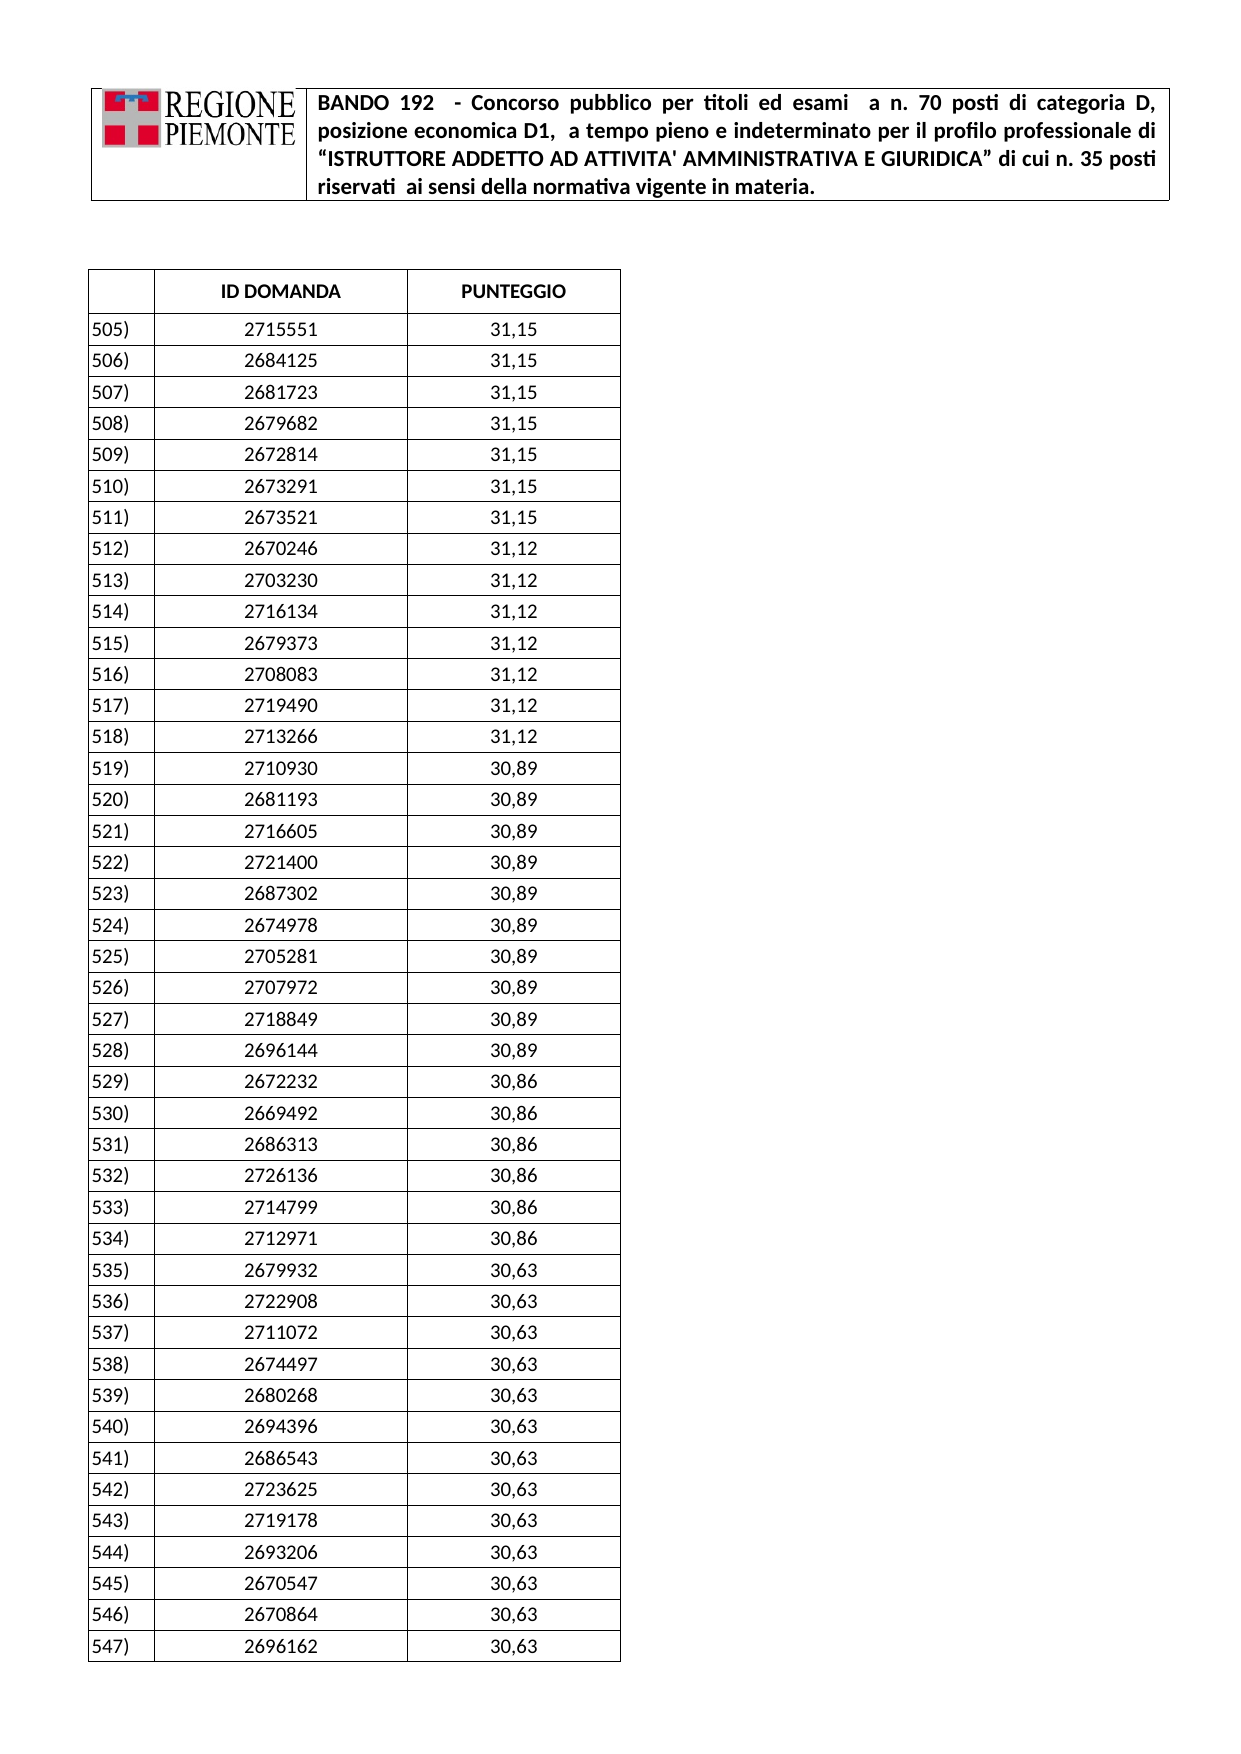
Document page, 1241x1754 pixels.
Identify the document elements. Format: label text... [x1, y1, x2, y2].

table_cell 2719490 [155, 690, 407, 721]
table_cell 2672232 [155, 1067, 407, 1097]
table_cell 31,12 [408, 690, 620, 721]
table_cell [89, 1286, 154, 1316]
table_cell [89, 1474, 154, 1504]
table_cell 2716605 [155, 816, 407, 846]
table_cell 2719178 [155, 1506, 407, 1536]
picture [101, 87, 296, 148]
table_cell [89, 659, 154, 689]
table_cell 2708083 [155, 659, 407, 689]
table_cell 30,86 [408, 1129, 620, 1160]
table_cell 30,86 [408, 1192, 620, 1222]
table_cell [89, 346, 154, 376]
table_cell 2703230 [155, 565, 407, 595]
table_cell [89, 1004, 154, 1034]
table_cell [89, 941, 154, 972]
table_cell 30,86 [408, 1098, 620, 1128]
table_cell [89, 722, 154, 752]
table_cell 2713266 [155, 722, 407, 752]
table_cell 30,86 [408, 1067, 620, 1097]
table_cell [89, 879, 154, 909]
table_cell [89, 1255, 154, 1285]
table_cell 2696144 [155, 1035, 407, 1066]
table_cell [89, 1443, 154, 1473]
table_cell 30,63 [408, 1474, 620, 1504]
table_cell 2707972 [155, 973, 407, 1003]
table_cell 31,15 [408, 440, 620, 470]
table_cell [89, 440, 154, 470]
table_cell 2681193 [155, 785, 407, 815]
table_cell 30,63 [408, 1255, 620, 1285]
table_cell 30,89 [408, 1035, 620, 1066]
table_cell 2716134 [155, 596, 407, 627]
table_cell 2711072 [155, 1317, 407, 1348]
table_cell 30,89 [408, 941, 620, 972]
table_cell [89, 377, 154, 407]
table_cell [89, 847, 154, 877]
table_cell [89, 1349, 154, 1379]
table_cell 30,63 [408, 1349, 620, 1379]
table_cell 2718849 [155, 1004, 407, 1034]
table_header PUNTEGGIO [408, 270, 620, 313]
table_cell 31,15 [408, 408, 620, 438]
table_cell 31,15 [408, 502, 620, 533]
table_cell [89, 1035, 154, 1066]
table_cell [89, 471, 154, 501]
table_cell 2679373 [155, 628, 407, 658]
table_cell 31,12 [408, 534, 620, 564]
table_cell 31,12 [408, 565, 620, 595]
table_cell 31,15 [408, 471, 620, 501]
table_cell [89, 1537, 154, 1567]
table_cell 2715551 [155, 314, 407, 344]
table_cell 30,63 [408, 1286, 620, 1316]
table_cell 30,89 [408, 816, 620, 846]
table_cell [89, 1224, 154, 1254]
table_cell 2674497 [155, 1349, 407, 1379]
table_cell 2679682 [155, 408, 407, 438]
table_cell 2723625 [155, 1474, 407, 1504]
table_cell 2670864 [155, 1600, 407, 1630]
table_cell 30,63 [408, 1568, 620, 1599]
table_cell [89, 1098, 154, 1128]
table_cell 2722908 [155, 1286, 407, 1316]
table_cell [89, 628, 154, 658]
table_cell 2673291 [155, 471, 407, 501]
table_cell [89, 565, 154, 595]
table_header [89, 270, 154, 313]
table_cell [89, 1600, 154, 1630]
table_cell [89, 1506, 154, 1536]
table_cell 30,89 [408, 847, 620, 877]
table_cell 30,89 [408, 910, 620, 940]
table_cell [89, 1067, 154, 1097]
table_cell [89, 1380, 154, 1411]
table_cell 2670246 [155, 534, 407, 564]
table_cell 30,89 [408, 785, 620, 815]
table_cell 30,89 [408, 973, 620, 1003]
table_cell 30,86 [408, 1224, 620, 1254]
table_cell [89, 785, 154, 815]
table_cell [89, 534, 154, 564]
table_cell 2686313 [155, 1129, 407, 1160]
table_cell [89, 1129, 154, 1160]
table_cell 2712971 [155, 1224, 407, 1254]
table_cell 2674978 [155, 910, 407, 940]
table_cell 31,12 [408, 596, 620, 627]
table_cell [89, 408, 154, 438]
table_cell 2686543 [155, 1443, 407, 1473]
table_cell [89, 1317, 154, 1348]
table_cell 2694396 [155, 1412, 407, 1442]
table_cell 30,89 [408, 1004, 620, 1034]
table_cell 2693206 [155, 1537, 407, 1567]
table_cell 2681723 [155, 377, 407, 407]
table_cell 2669492 [155, 1098, 407, 1128]
table_cell 2672814 [155, 440, 407, 470]
table_cell [89, 910, 154, 940]
table_cell [89, 596, 154, 627]
table_cell [89, 314, 154, 344]
table_cell 31,15 [408, 346, 620, 376]
table_cell 31,12 [408, 659, 620, 689]
table_cell 31,12 [408, 628, 620, 658]
table_cell [89, 1568, 154, 1599]
table_cell 31,15 [408, 377, 620, 407]
table_cell 30,63 [408, 1631, 620, 1661]
table_cell 2670547 [155, 1568, 407, 1599]
table_cell [89, 973, 154, 1003]
table_cell [89, 1161, 154, 1191]
table_cell 2696162 [155, 1631, 407, 1661]
table_header ID DOMANDA [155, 270, 407, 313]
table_cell 30,86 [408, 1161, 620, 1191]
table_cell 30,63 [408, 1443, 620, 1473]
table_cell 2673521 [155, 502, 407, 533]
table_cell 30,63 [408, 1600, 620, 1630]
table_cell 30,63 [408, 1506, 620, 1536]
table_cell 30,63 [408, 1412, 620, 1442]
table_cell [89, 502, 154, 533]
table_cell 2714799 [155, 1192, 407, 1222]
table_cell 30,89 [408, 753, 620, 783]
table_cell 31,12 [408, 722, 620, 752]
table_cell 30,89 [408, 879, 620, 909]
table_cell 2680268 [155, 1380, 407, 1411]
table_cell [89, 1412, 154, 1442]
table_cell 2726136 [155, 1161, 407, 1191]
table_cell [89, 753, 154, 783]
table_cell 2721400 [155, 847, 407, 877]
table_cell 30,63 [408, 1537, 620, 1567]
table_cell [89, 1192, 154, 1222]
table_cell 31,15 [408, 314, 620, 344]
table_cell 2679932 [155, 1255, 407, 1285]
table_cell [89, 1631, 154, 1661]
table_cell [89, 690, 154, 721]
table_cell 2710930 [155, 753, 407, 783]
table_cell 2684125 [155, 346, 407, 376]
table_cell 2687302 [155, 879, 407, 909]
table_cell 30,63 [408, 1380, 620, 1411]
table_cell 30,63 [408, 1317, 620, 1348]
table_cell [89, 816, 154, 846]
table_cell 2705281 [155, 941, 407, 972]
